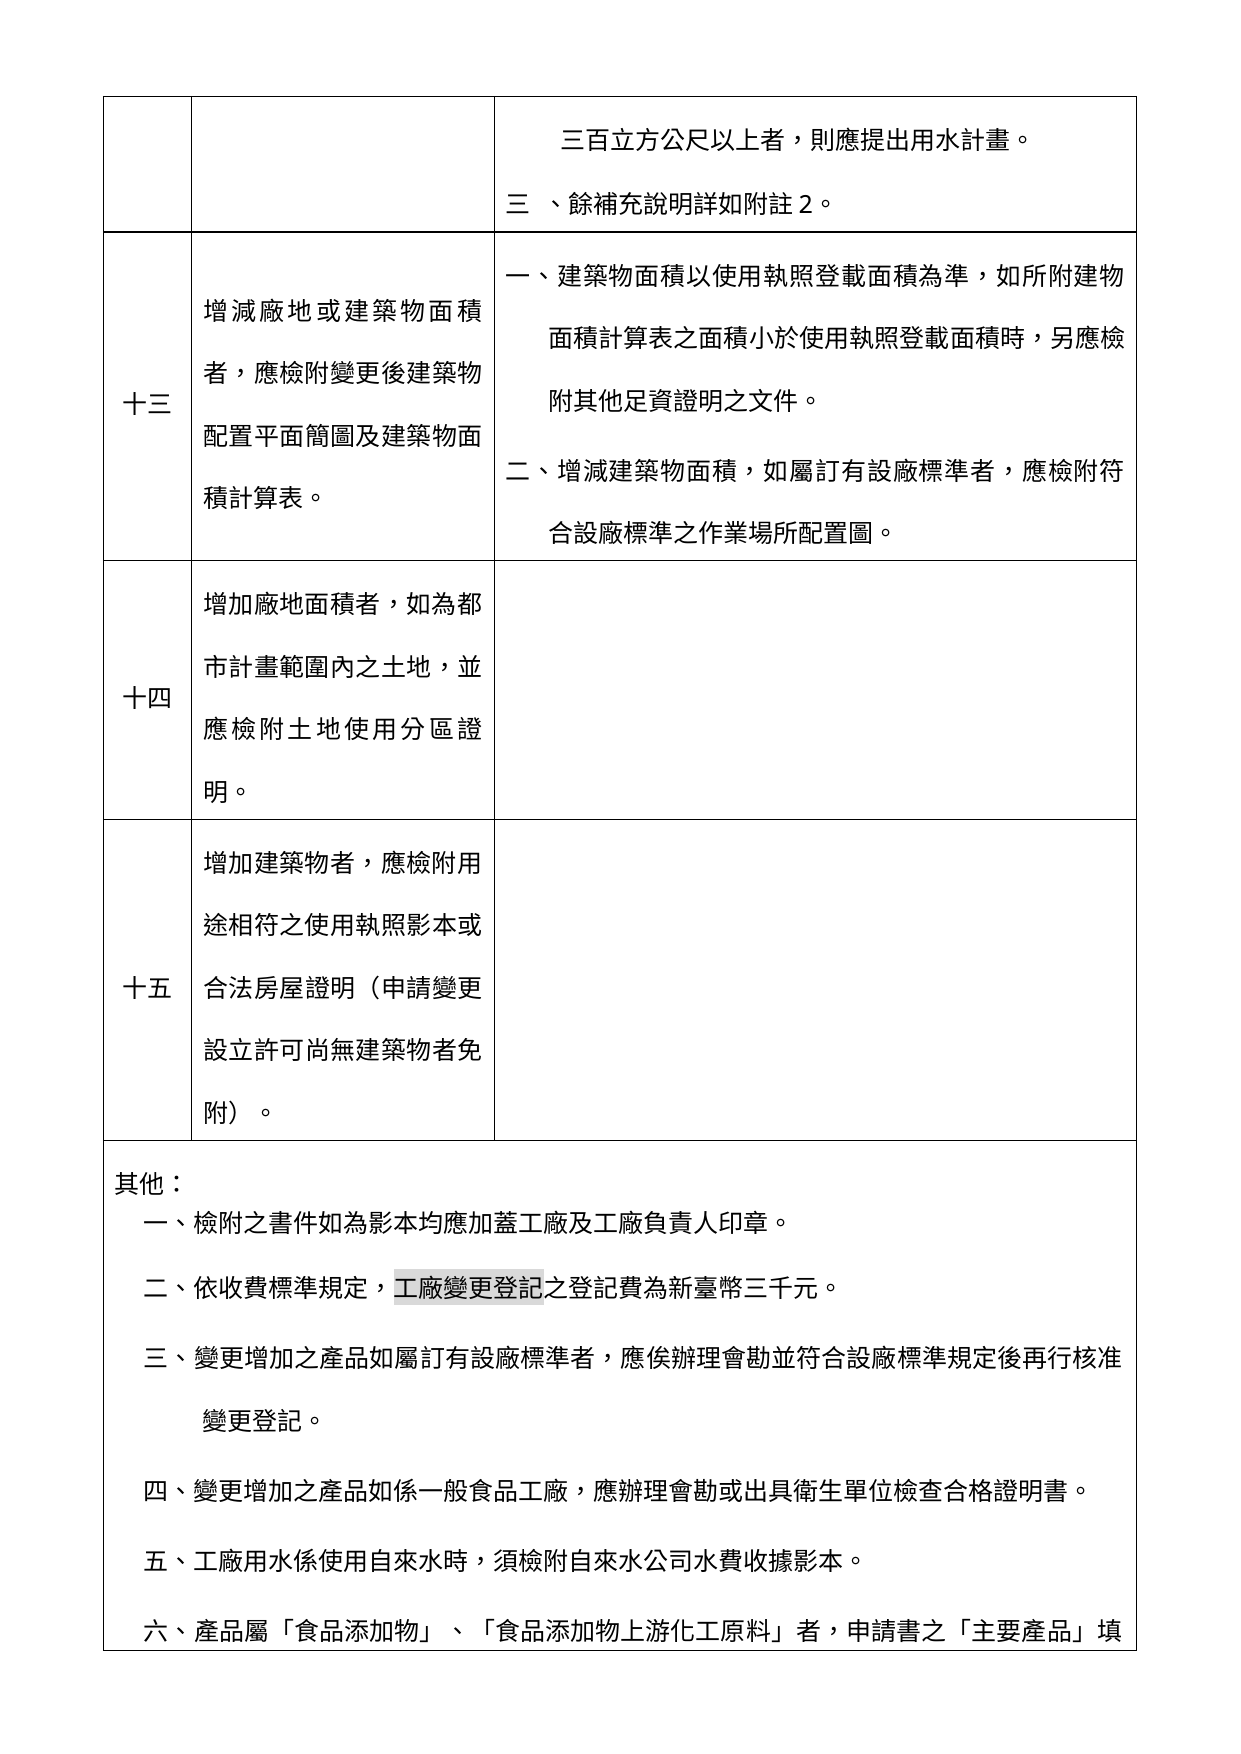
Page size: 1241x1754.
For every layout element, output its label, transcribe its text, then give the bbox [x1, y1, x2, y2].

table_cell [495, 820, 1136, 1139]
table_cell 三百立方公尺以上者，則應提出用水計畫。 三 、餘補充說明詳如附註2。 [495, 97, 1136, 231]
table_cell 一、建築物面積以使用執照登載面積為準，如所附建物面積計算表之面積小於使用執照登載面積時，另應檢附其他足資證明之文件。 二、增減建築物面積，如屬訂有設廠標準者，應檢附符合設廠標準之作業場所配置圖。 [495, 233, 1136, 560]
table_cell 增加建築物者，應檢附用途相符之使用執照影本或合法房屋證明（申請變更設立許可尚無建築物者免附）。 [192, 820, 494, 1139]
table_cell 十四 [104, 561, 191, 818]
table_cell [495, 561, 1136, 818]
table_cell [104, 97, 191, 231]
table_cell 增加廠地面積者，如為都市計畫範圍內之土地，並應檢附土地使用分區證明。 [192, 561, 494, 818]
table_cell 十三 [104, 233, 191, 560]
table_cell 增減廠地或建築物面積者，應檢附變更後建築物配置平面簡圖及建築物面積計算表。 [192, 233, 494, 560]
table_cell 十五 [104, 820, 191, 1139]
table_cell 其他： 一、檢附之書件如為影本均應加蓋工廠及工廠負責人印章。 二、依收費標準規定，工廠變更登記之登記費為新臺幣三千元。 三、變更增加之產品如屬訂有設廠標準者，應俟辦理會勘並符合設廠標準規定後再行核准變更登記。 四、變更增加之產品如係一般食品工廠，應辦理會勘或出具衛生單位檢查合格證明書。 五、工廠用水係使用自來水時，須檢附自來水公司水費收據影本。 六、產品屬「食品添加物」、「食品添加物上游化工原料」者，申請書之「主要產品」填 [104, 1141, 1136, 1650]
table_cell [192, 97, 494, 231]
